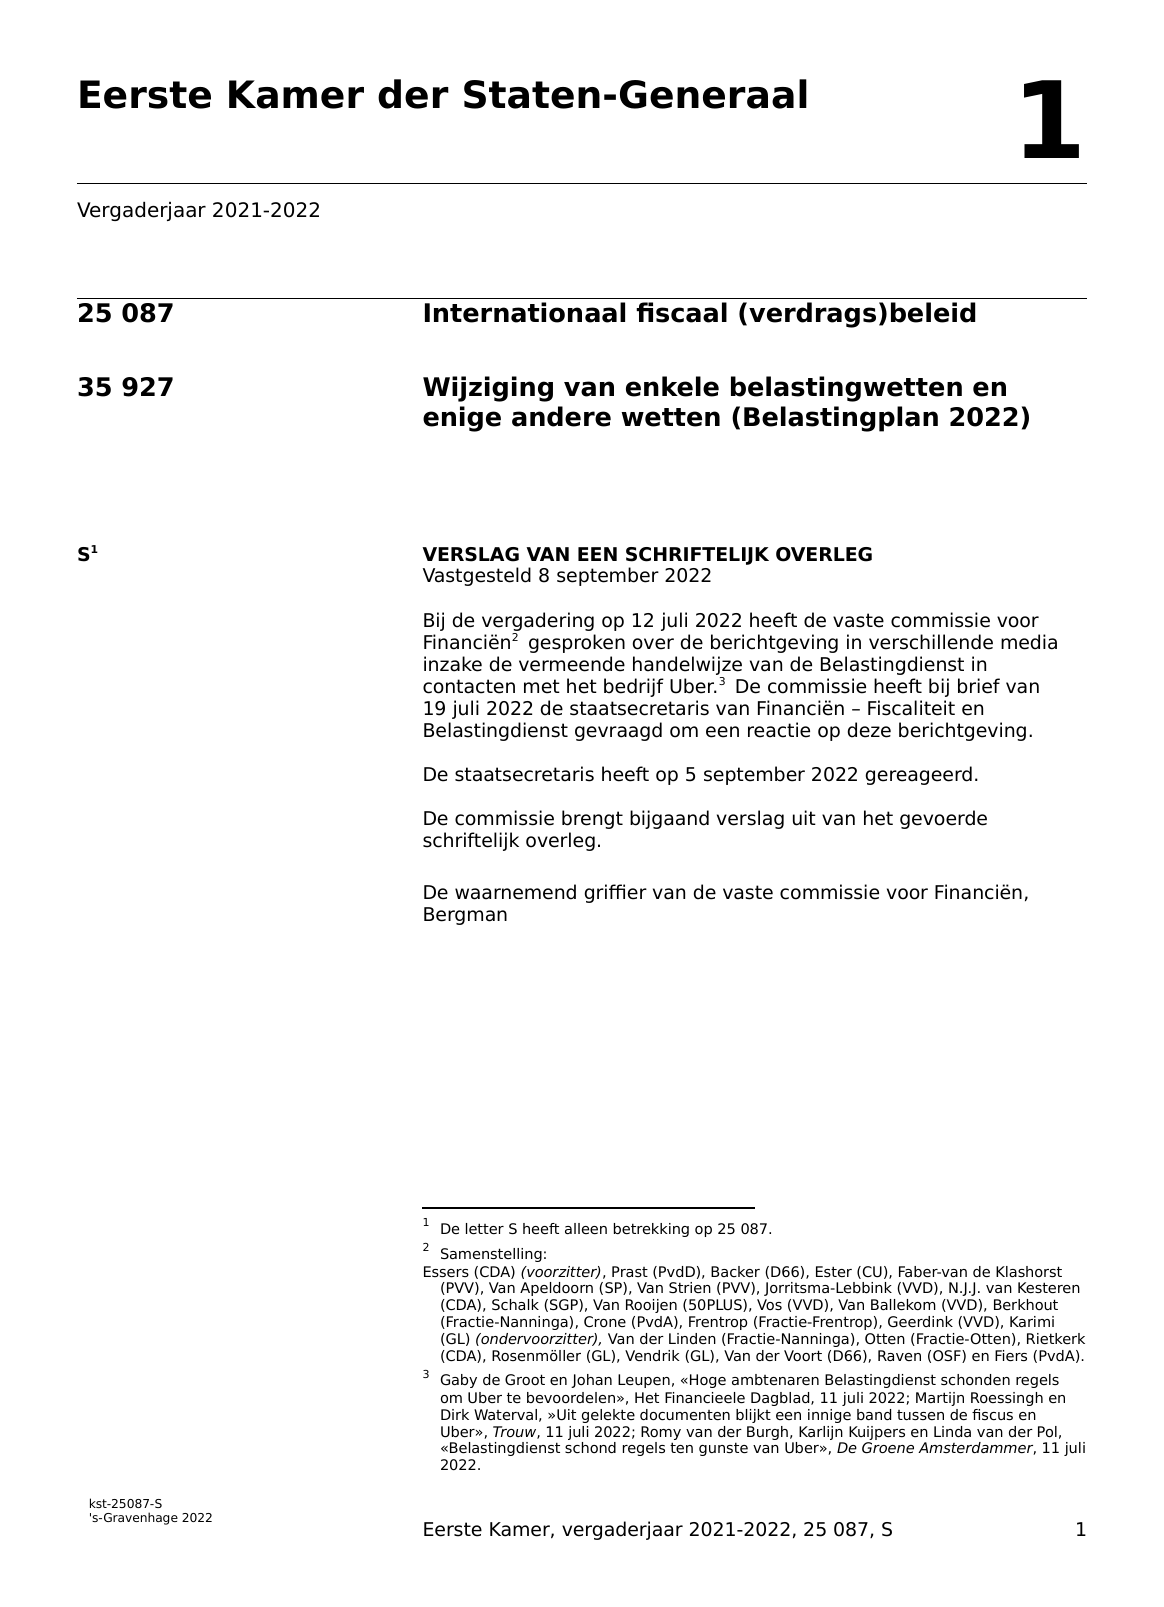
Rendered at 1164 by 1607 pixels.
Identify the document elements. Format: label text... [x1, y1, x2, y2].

table_header 1 [886, 59, 1087, 183]
text Gaby de Groot en Johan Leupen, «Hoge ambtenaren Belastingdienst schonden regels om Uber te bevoordelen», Het Financieele Dagblad, 11 juli 2022; Martijn Roessingh en Dirk Waterval, »Uit gelekte documenten blijkt een innige band tussen de fiscus en Uber», Trouw, 11 juli 2022; Romy van der Burgh, Karlijn Kuijpers en Linda van der Pol, «Belastingdienst schond regels ten gunste van Uber», De Groene Amsterdammer, 11 juli 2022. [422, 1368, 1087, 1474]
text kst-25087-S [88, 1497, 323, 1511]
text Essers (CDA) (voorzitter), Prast (PvdD), Backer (D66), Ester (CU), Faber-van de Klashorst (PVV), Van Apeldoorn (SP), Van Strien (PVV), Jorritsma-Lebbink (VVD), N.J.J. van Kesteren (CDA), Schalk (SGP), Van Rooijen (50PLUS), Vos (VVD), Van Ballekom (VVD), Berkhout (Fractie-Nanninga), Crone (PvdA), Frentrop (Fractie-Frentrop), Geerdink (VVD), Karimi (GL) (ondervoorzitter), Van der Linden (Fractie-Nanninga), Otten (Fractie-Otten), Rietkerk (CDA), Rosenmöller (GL), Vendrik (GL), Van der Voort (D66), Raven (OSF) en Fiers (PvdA). [422, 1264, 1087, 1365]
text Vastgesteld 8 september 2022 [422, 565, 1087, 587]
subtitle S VERSLAG VAN EEN SCHRIFTELIJK OVERLEG [77, 543, 1087, 565]
text Samenstelling: [422, 1242, 1087, 1264]
text 's-Gravenhage 2022 [88, 1511, 323, 1525]
text De staatsecretaris heeft op 5 september 2022 gereageerd. [422, 764, 1087, 786]
text De commissie brengt bijgaand verslag uit van het gevoerde schriftelijk overleg. [422, 808, 1087, 852]
table_header Eerste Kamer der Staten-Generaal [77, 59, 886, 183]
subtitle 25 087 Internationaal fiscaal (verdrags)beleid [77, 299, 1087, 329]
subtitle 35 927 Wijziging van enkele belastingwetten en enige andere wetten (Belastingplan 2022) [77, 373, 1087, 432]
table_cell Vergaderjaar 2021-2022 [77, 184, 1087, 298]
text Bij de vergadering op 12 juli 2022 heeft de vaste commissie voor Financiën gesproken over de berichtgeving in verschillende media inzake de vermeende handelwijze van de Belastingdienst in contacten met het bedrijf Uber. De commissie heeft bij brief van 19 juli 2022 de staatsecretaris van Financiën – Fiscaliteit en Belastingdienst gevraagd om een reactie op deze berichtgeving. [422, 609, 1087, 741]
text De letter S heeft alleen betrekking op 25 087. [422, 1217, 1087, 1239]
text De waarnemend griffier van de vaste commissie voor Financiën, Bergman [422, 882, 1087, 926]
